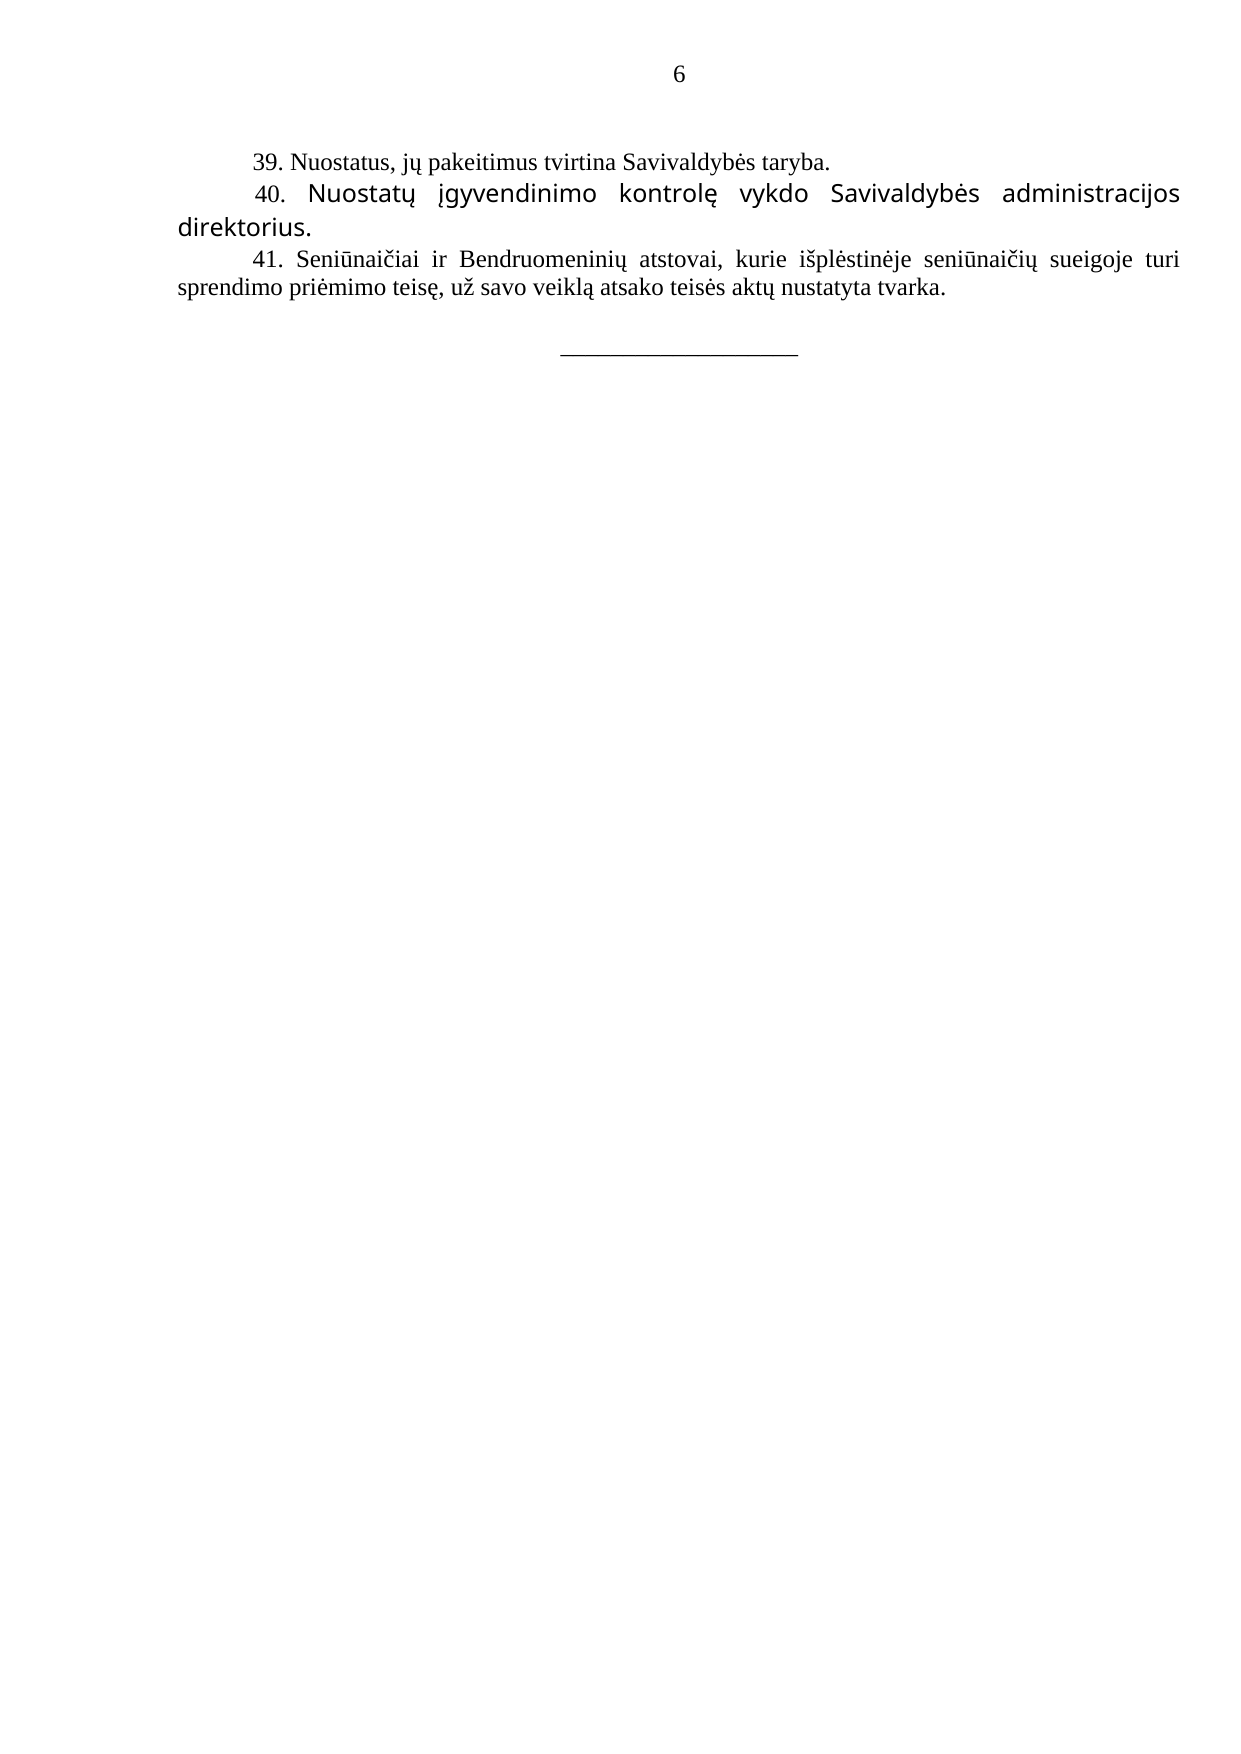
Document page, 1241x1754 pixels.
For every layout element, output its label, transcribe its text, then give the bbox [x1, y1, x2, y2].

text 39. Nuostatus, jų pakeitimus tvirtina Savivaldybės taryba. [177, 147, 1181, 176]
text ___________________ [177, 330, 1181, 359]
text 41. Seniūnaičiai ir Bendruomeninių atstovai, kurie išplėstinėje seniūnaičių sueigoje turi sprendimo priėmimo teisę, už savo veiklą atsako teisės aktų nustatyta tvarka. [177, 244, 1181, 301]
text 40. Nuostatų įgyvendinimo kontrolę vykdo Savivaldybės administracijos direktorius. [177, 176, 1181, 244]
